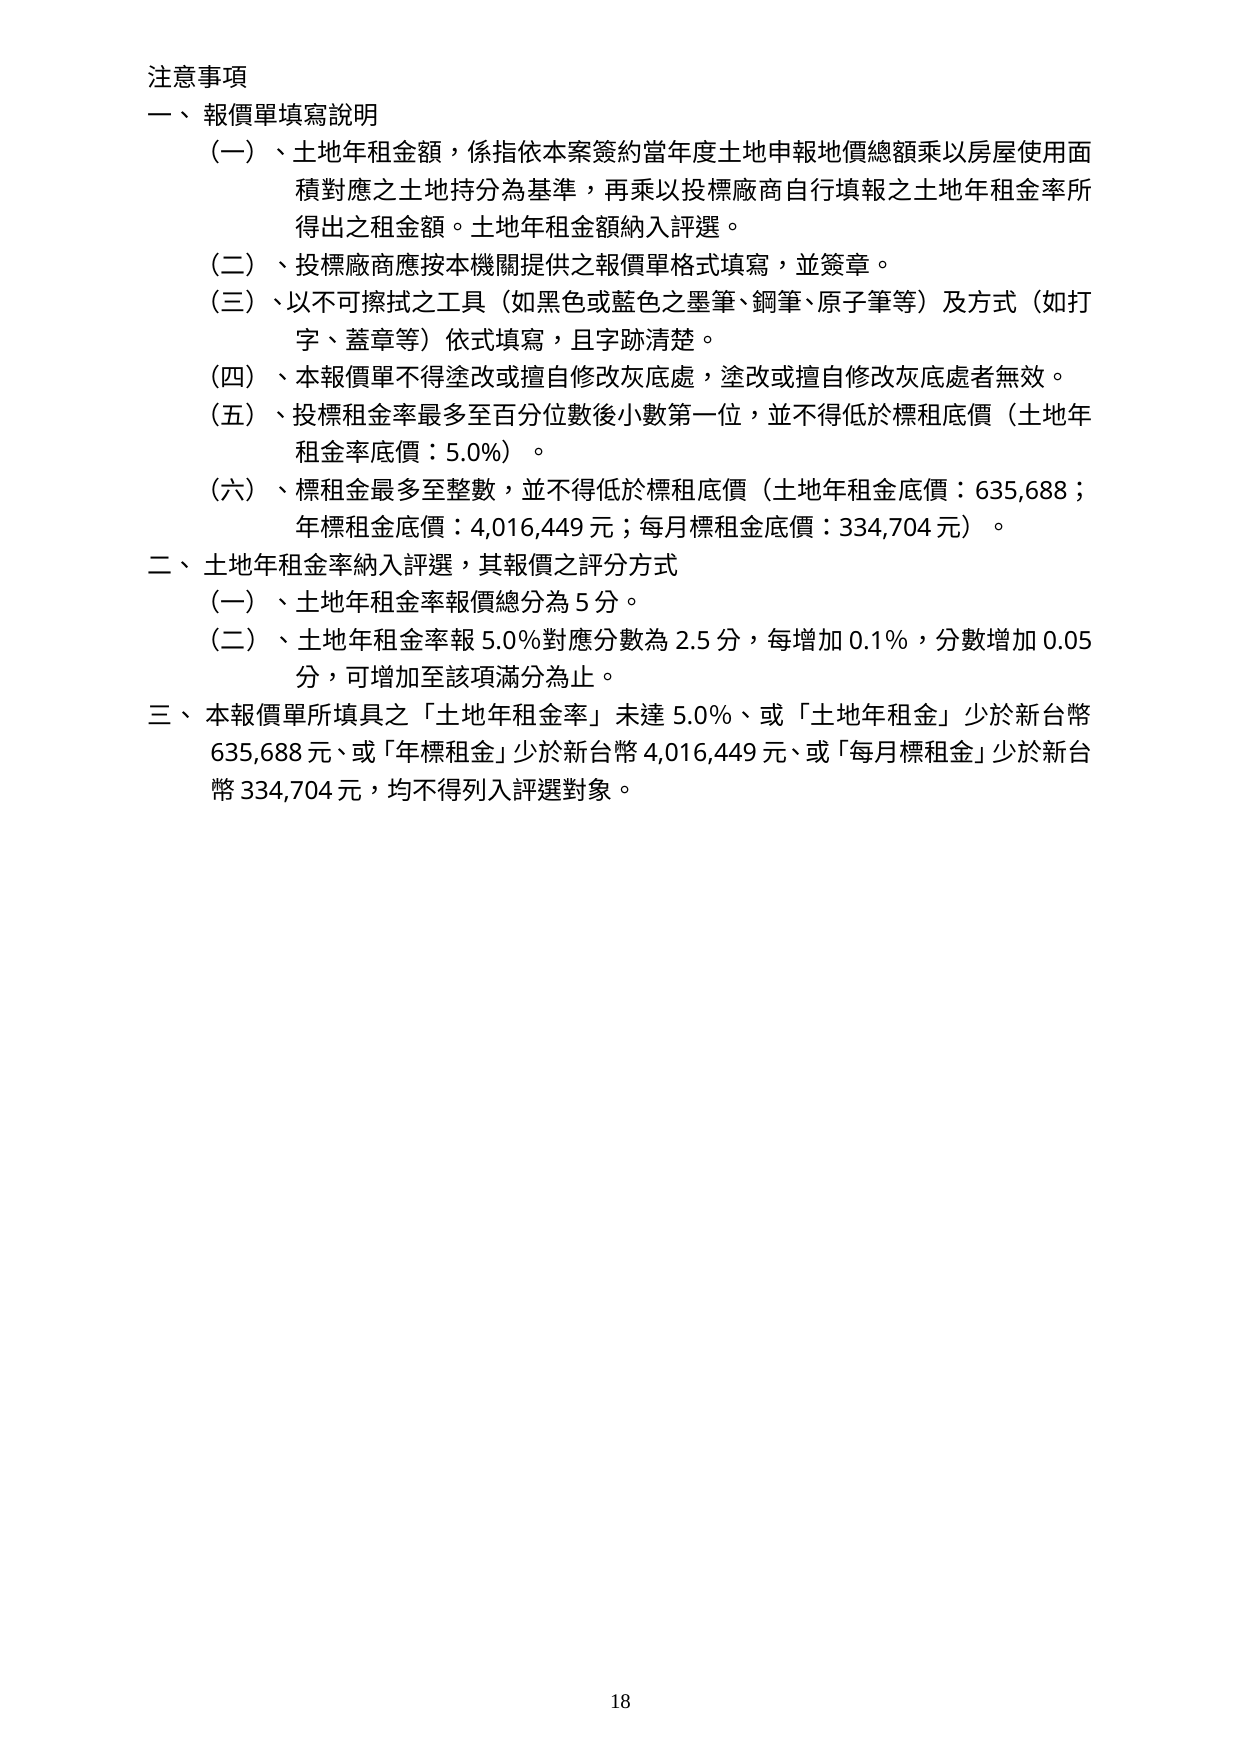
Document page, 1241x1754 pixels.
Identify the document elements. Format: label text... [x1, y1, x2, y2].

text 二、 土地年租金率納入評選，其報價之評分方式 [148, 544, 1092, 582]
text 三、 本報價單所填具之「土地年租金率」未達5.0％、或「土地年租金」少於新台幣635,688元、或「年標租金」少於新台幣4,016,449元、或「每月標租金」少於新台幣334,704元，均不得列入評選對象。 [148, 694, 1092, 807]
text （一）、土地年租金率報價總分為5分。 [195, 582, 1092, 619]
text （三）、以不可擦拭之工具（如黑色或藍色之墨筆、鋼筆、原子筆等）及方式（如打字、蓋章等）依式填寫，且字跡清楚。 [195, 282, 1092, 357]
text （二）、土地年租金率報5.0％對應分數為2.5分，每增加0.1％，分數增加0.05分，可增加至該項滿分為止。 [195, 619, 1092, 694]
text （五）、投標租金率最多至百分位數後小數第一位，並不得低於標租底價（土地年租金率底價：5.0%）。 [195, 394, 1092, 469]
text （一）、土地年租金額，係指依本案簽約當年度土地申報地價總額乘以房屋使用面積對應之土地持分為基準，再乘以投標廠商自行填報之土地年租金率所得出之租金額。土地年租金額納入評選。 [195, 132, 1092, 244]
text （二）、投標廠商應按本機關提供之報價單格式填寫，並簽章。 [195, 244, 1092, 282]
text 一、 報價單填寫說明 [148, 94, 1092, 132]
text （四）、本報價單不得塗改或擅自修改灰底處，塗改或擅自修改灰底處者無效。 [195, 357, 1092, 394]
text 注意事項 [148, 57, 1092, 94]
text （六）、標租金最多至整數，並不得低於標租底價（土地年租金底價：635,688；年標租金底價：4,016,449元；每月標租金底價：334,704元）。 [195, 469, 1092, 544]
